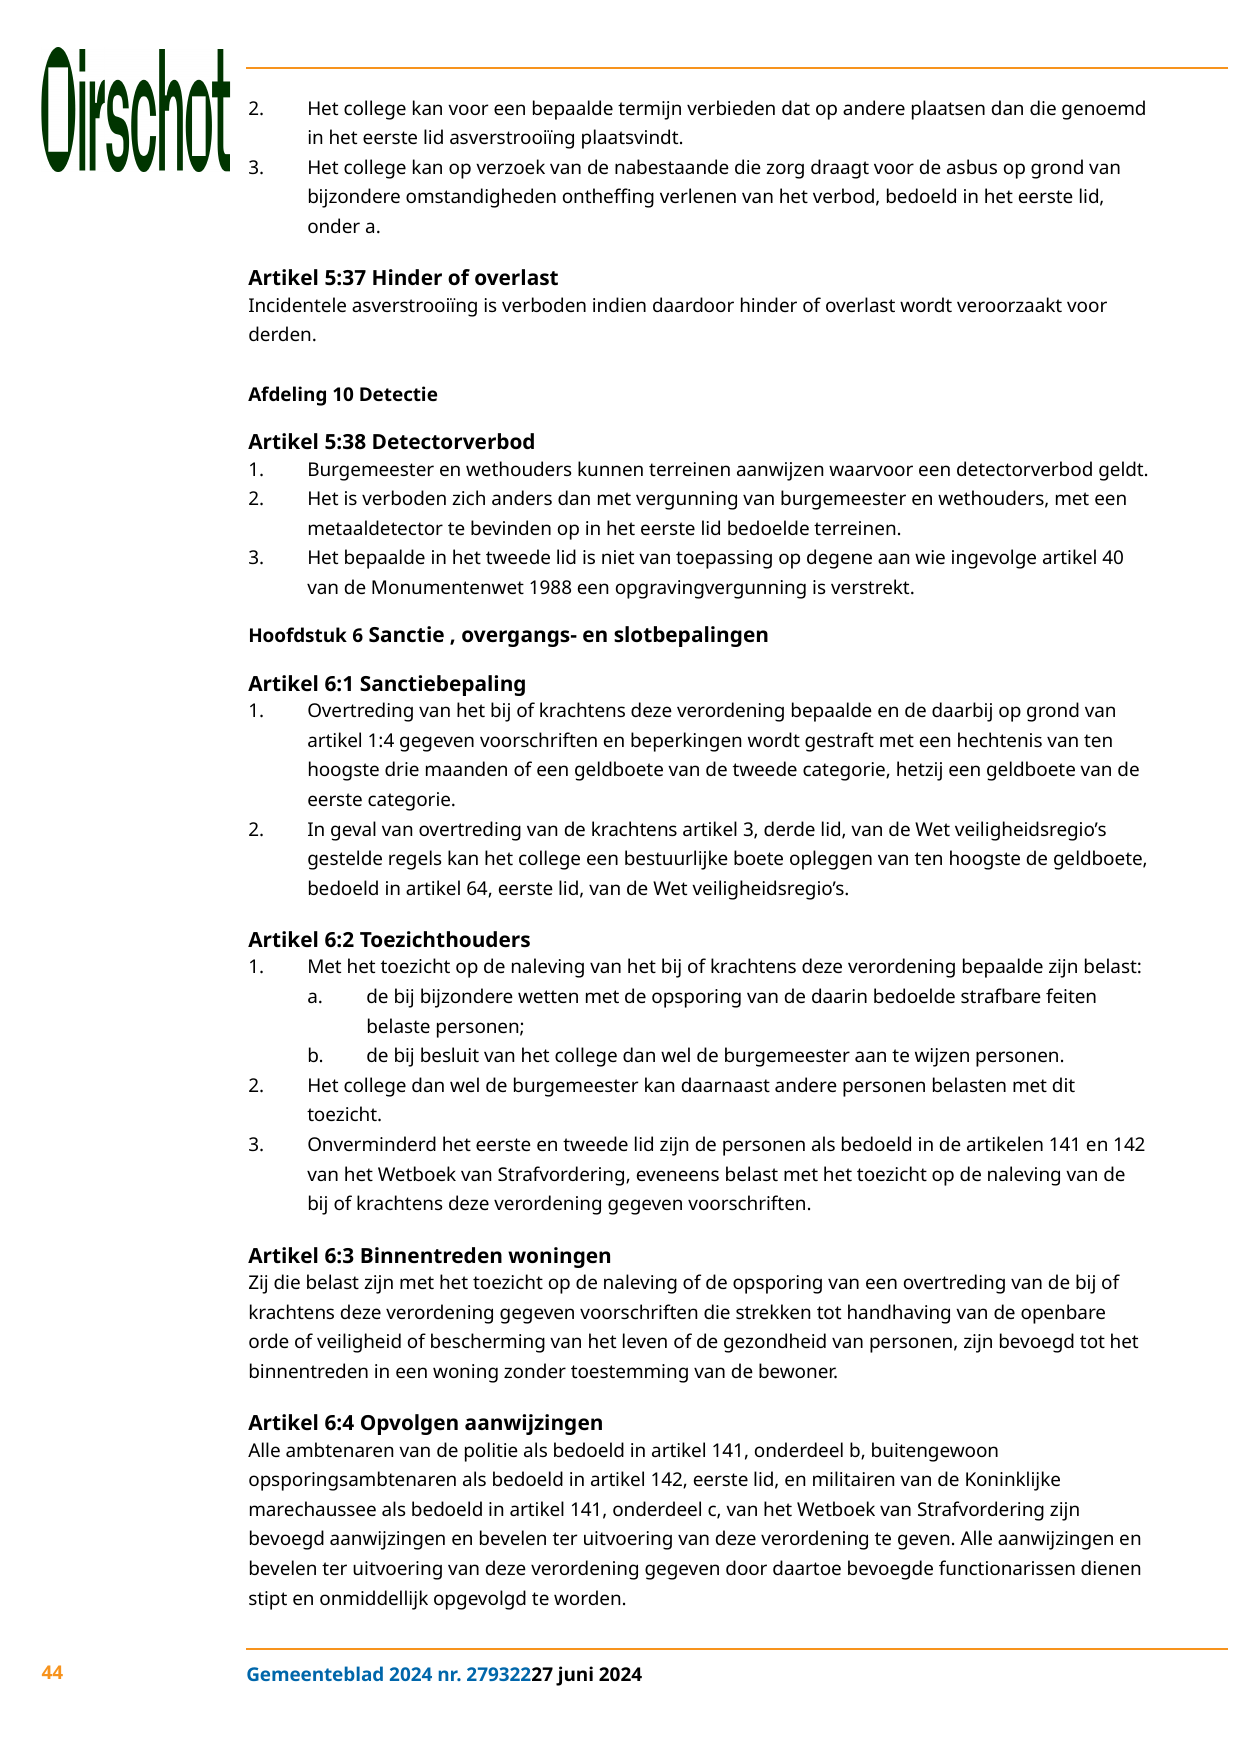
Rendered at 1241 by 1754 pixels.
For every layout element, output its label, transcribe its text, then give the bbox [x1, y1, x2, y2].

text Alle ambtenaren van de politie als bedoeld in artikel 141, onderdeel b, buitengewoon opsporingsambtenaren als bedoeld in artikel 142, eerste lid, en militairen van de Koninklijke marechaussee als bedoeld in artikel 141, onderdeel c, van het Wetboek van Strafvordering zijn bevoegd aanwijzingen en bevelen ter uitvoering van deze verordening te geven. Alle aanwijzingen en bevelen ter uitvoering van deze verordening gegeven door daartoe bevoegde functionarissen dienen stipt en onmiddellijk opgevolgd te worden. [248, 1437, 1152, 1611]
text Afdeling 10 Detectie [248, 381, 1152, 406]
text Artikel 6:3 Binnentreden woningen [248, 1241, 1152, 1269]
text Artikel 5:37 Hinder of overlast [248, 263, 1152, 292]
list de bij besluit van het college dan wel de burgemeester aan te wijzen personen. [307, 1042, 1152, 1068]
list Het college kan voor een bepaalde termijn verbieden dat op andere plaatsen dan die genoemd in het eerste lid asverstrooiïng plaatsvindt. [248, 95, 1152, 150]
list In geval van overtreding van de krachtens artikel 3, derde lid, van de Wet veiligheidsregio’s gestelde regels kan het college een bestuurlijke boete opleggen van ten hoogste de geldboete, bedoeld in artikel 64, eerste lid, van de Wet veiligheidsregio’s. [248, 816, 1152, 901]
text Artikel 5:38 Detectorverbod [248, 427, 1152, 456]
list Onverminderd het eerste en tweede lid zijn de personen als bedoeld in de artikelen 141 en 142 van het Wetboek van Strafvordering, eveneens belast met het toezicht op de naleving van de bij of krachtens deze verordening gegeven voorschriften. [248, 1131, 1152, 1216]
picture [41, 47, 231, 172]
list Overtreding van het bij of krachtens deze verordening bepaalde en de daarbij op grond van artikel 1:4 gegeven voorschriften en beperkingen wordt gestraft met een hechtenis van ten hoogste drie maanden of een geldboete van de tweede categorie, hetzij een geldboete van de eerste categorie. [248, 697, 1152, 812]
text Hoofdstuk 6 Sanctie , overgangs- en slotbepalingen [248, 620, 1152, 648]
text Artikel 6:1 Sanctiebepaling [248, 669, 1152, 697]
list Burgemeester en wethouders kunnen terreinen aanwijzen waarvoor een detectorverbod geldt. [248, 456, 1152, 481]
text Artikel 6:4 Opvolgen aanwijzingen [248, 1408, 1152, 1437]
text Incidentele asverstrooiïng is verboden indien daardoor hinder of overlast wordt veroorzaakt voor derden. [248, 292, 1152, 347]
text Artikel 6:2 Toezichthouders [248, 925, 1152, 954]
list Met het toezicht op de naleving van het bij of krachtens deze verordening bepaalde zijn belast: [248, 954, 1152, 979]
list Het bepaalde in het tweede lid is niet van toepassing op degene aan wie ingevolge artikel 40 van de Monumentenwet 1988 een opgravingvergunning is verstrekt. [248, 544, 1152, 600]
list Het is verboden zich anders dan met vergunning van burgemeester en wethouders, met een metaaldetector te bevinden op in het eerste lid bedoelde terreinen. [248, 485, 1152, 541]
text Zij die belast zijn met het toezicht op de naleving of de opsporing van een overtreding van de bij of krachtens deze verordening gegeven voorschriften die strekken tot handhaving van de openbare orde of veiligheid of bescherming van het leven of de gezondheid van personen, zijn bevoegd tot het binnentreden in een woning zonder toestemming van de bewoner. [248, 1269, 1152, 1384]
list Het college dan wel de burgemeester kan daarnaast andere personen belasten met dit toezicht. [248, 1072, 1152, 1127]
list de bij bijzondere wetten met de opsporing van de daarin bedoelde strafbare feiten belaste personen; [307, 983, 1152, 1039]
list Het college kan op verzoek van de nabestaande die zorg draagt voor de asbus op grond van bijzondere omstandigheden ontheffing verlenen van het verbod, bedoeld in het eerste lid, onder a. [248, 154, 1152, 239]
